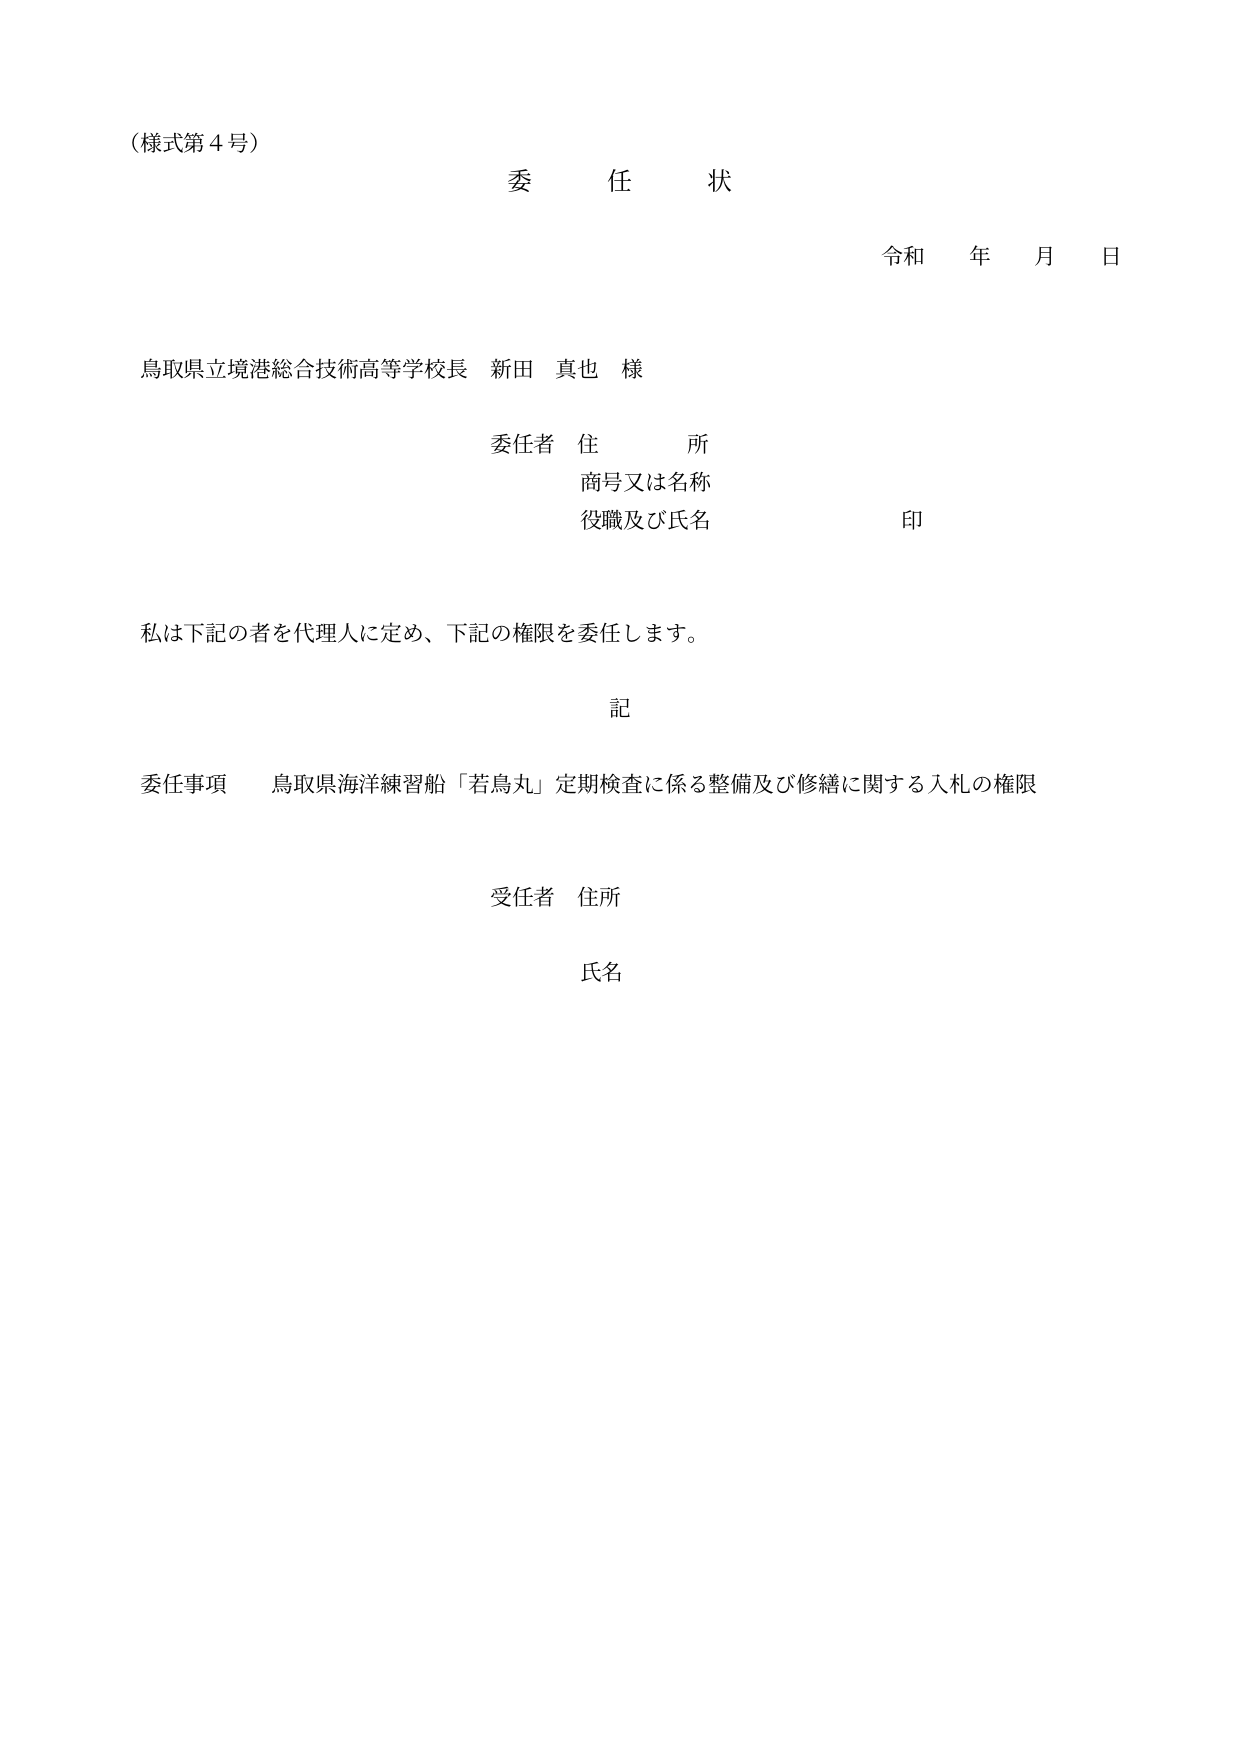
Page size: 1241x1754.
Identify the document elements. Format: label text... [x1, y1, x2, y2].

text 私は下記の者を代理人に定め、下記の権限を委任します。 [118, 613, 1122, 651]
text 受任者 住所 [468, 877, 1122, 915]
text 令和 年 月 日 [118, 236, 1122, 274]
text 委任者 住 所 [468, 424, 1122, 462]
text 役職及び氏名 印 [580, 500, 1122, 538]
text 委任事項 鳥取県海洋練習船「若鳥丸」定期検査に係る整備及び修繕に関する入札の権限 [140, 764, 1122, 802]
text 商号又は名称 [580, 462, 1122, 500]
text 記 [118, 688, 1122, 726]
text 鳥取県立境港総合技術高等学校長 新田 真也 様 [118, 349, 1122, 387]
text （様式第４号） [118, 123, 1122, 161]
text 委 任 状 [118, 161, 1122, 198]
text 氏名 [580, 952, 1122, 990]
